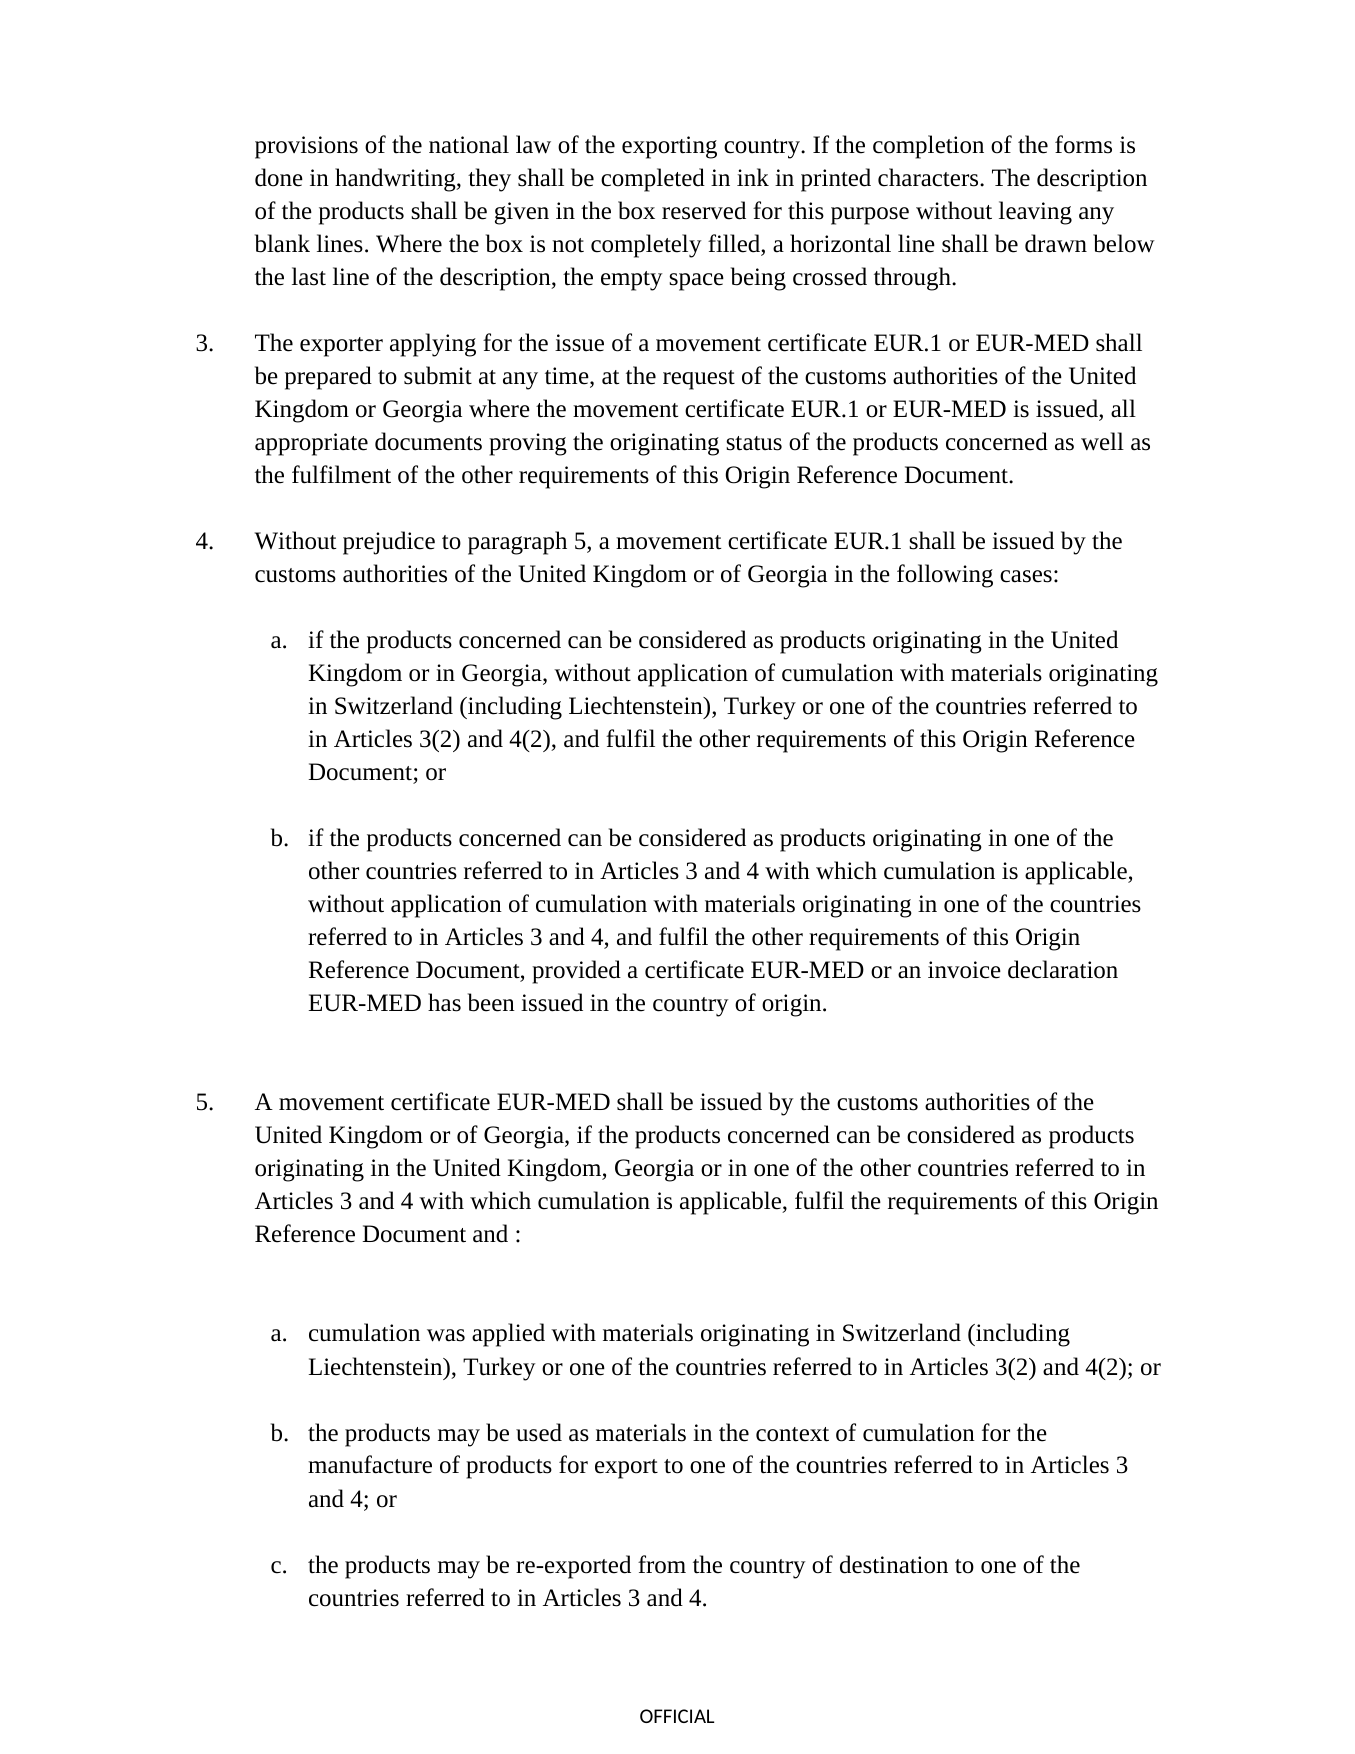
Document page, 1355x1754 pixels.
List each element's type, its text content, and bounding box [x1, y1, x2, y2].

list Without prejudice to paragraph 5, a movement certificate EUR.1 shall be issued by the customs authorities of the United Kingdom or of Georgia in the following cases: [195, 526, 1162, 588]
list the products may be used as materials in the context of cumulation for the manufacture of products for export to one of the countries referred to in Articles 3 and 4; or [270, 1418, 1162, 1512]
list cumulation was applied with materials originating in Switzerland (including Liechtenstein), Turkey or one of the countries referred to in Articles 3(2) and 4(2); or [270, 1318, 1162, 1380]
list if the products concerned can be considered as products originating in the United Kingdom or in Georgia, without application of cumulation with materials originating in Switzerland (including Liechtenstein), Turkey or one of the countries referred to in Articles 3(2) and 4(2), and fulfil the other requirements of this Origin Reference Document; or [270, 625, 1162, 786]
list provisions of the national law of the exporting country. If the completion of the forms is done in handwriting, they shall be completed in ink in printed characters. The description of the products shall be given in the box reserved for this purpose without leaving any blank lines. Where the box is not completely filled, a horizontal line shall be drawn below the last line of the description, the empty space being crossed through. [195, 130, 1162, 291]
list if the products concerned can be considered as products originating in one of the other countries referred to in Articles 3 and 4 with which cumulation is applicable, without application of cumulation with materials originating in one of the countries referred to in Articles 3 and 4, and fulfil the other requirements of this Origin Reference Document, provided a certificate EUR-MED or an invoice declaration EUR-MED has been issued in the country of origin. [270, 823, 1162, 1017]
list The exporter applying for the issue of a movement certificate EUR.1 or EUR-MED shall be prepared to submit at any time, at the request of the customs authorities of the United Kingdom or Georgia where the movement certificate EUR.1 or EUR-MED is issued, all appropriate documents proving the originating status of the products concerned as well as the fulfilment of the other requirements of this Origin Reference Document. [195, 328, 1162, 489]
list A movement certificate EUR-MED shall be issued by the customs authorities of the United Kingdom or of Georgia, if the products concerned can be considered as products originating in the United Kingdom, Georgia or in one of the other countries referred to in Articles 3 and 4 with which cumulation is applicable, fulfil the requirements of this Origin Reference Document and : [195, 1087, 1162, 1248]
list the products may be re-exported from the country of destination to one of the countries referred to in Articles 3 and 4. [270, 1550, 1162, 1611]
